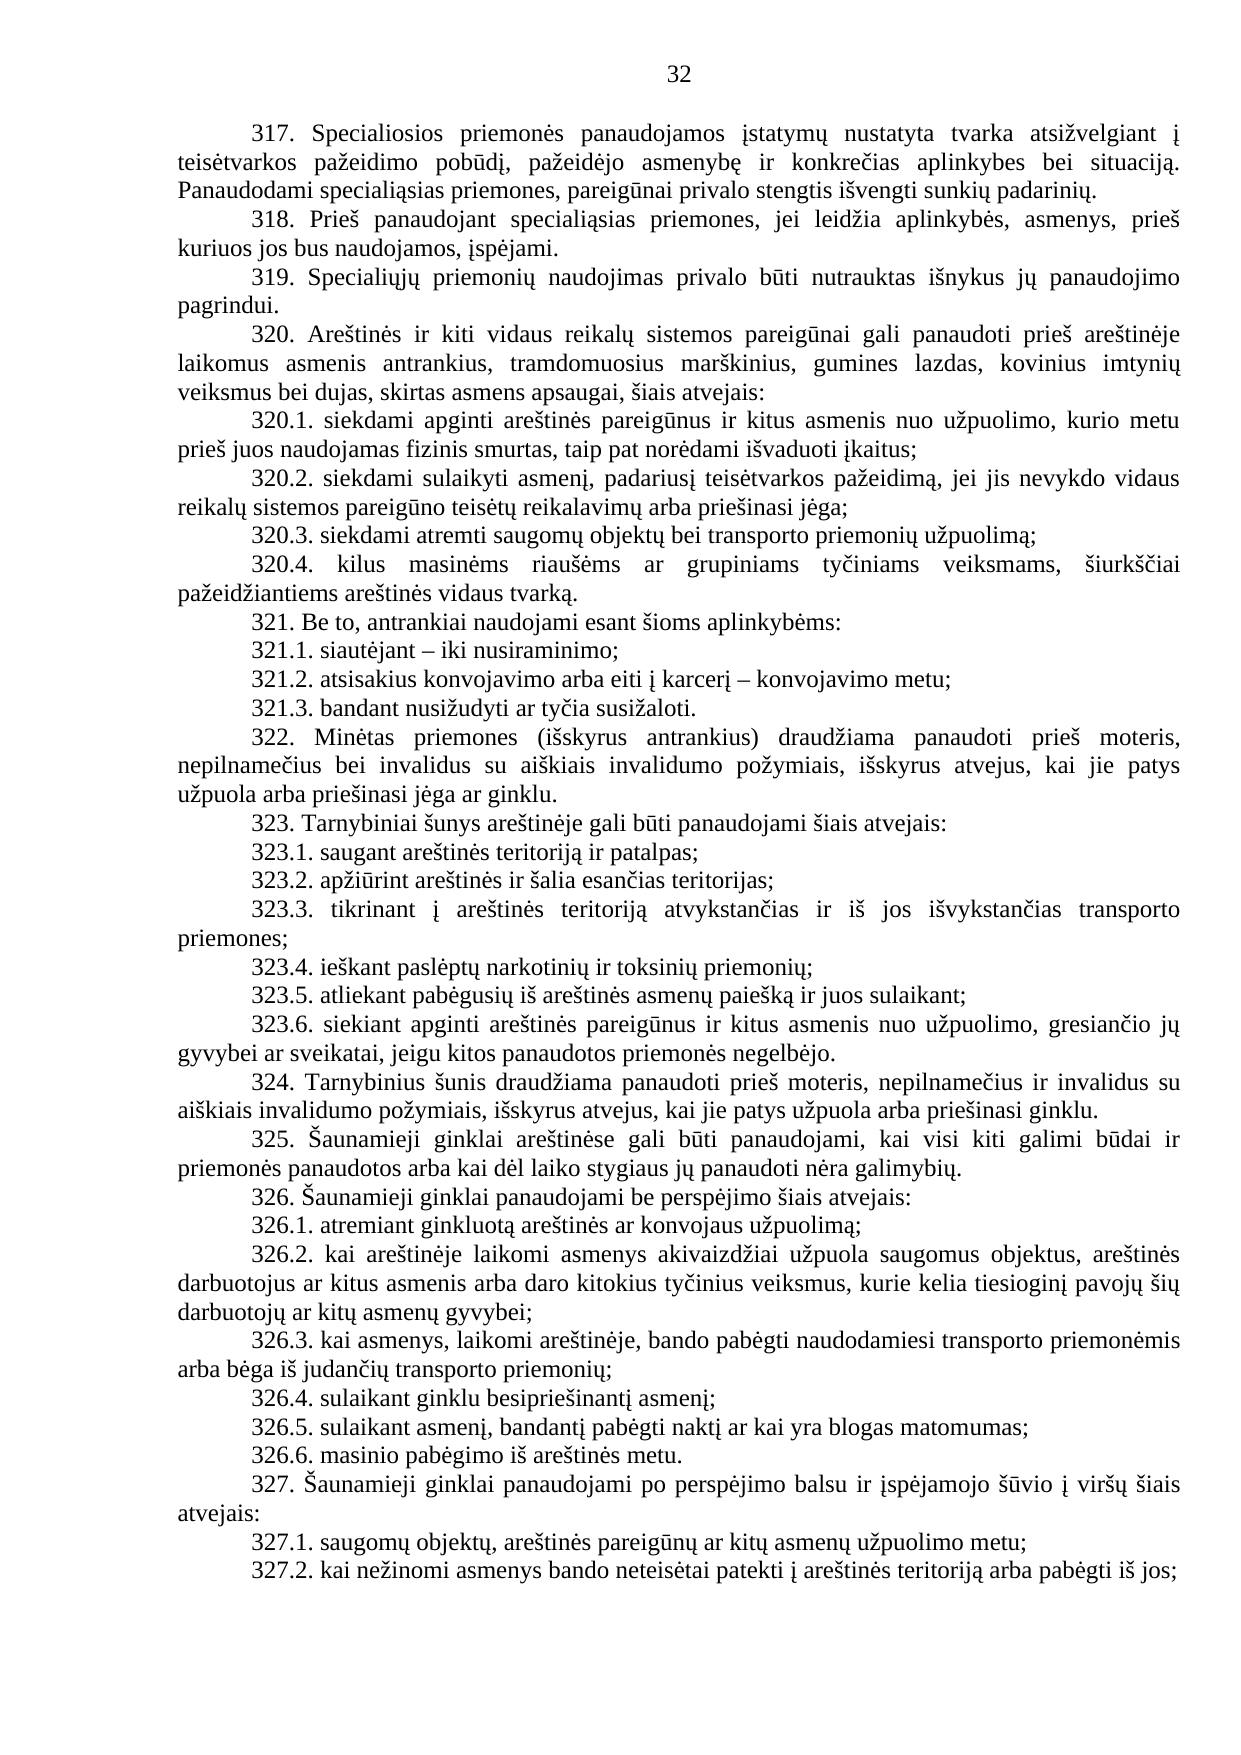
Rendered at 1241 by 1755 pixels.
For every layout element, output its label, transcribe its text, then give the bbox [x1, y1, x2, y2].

text 323.6. siekiant apginti areštinės pareigūnus ir kitus asmenis nuo užpuolimo, gresiančio jų gyvybei ar sveikatai, jeigu kitos panaudotos priemonės negelbėjo. [177, 1009, 1181, 1067]
text 326.1. atremiant ginkluotą areštinės ar konvojaus užpuolimą; [177, 1211, 1181, 1239]
text 320.4. kilus masinėms riaušėms ar grupiniams tyčiniams veiksmams, šiurkščiai pažeidžiantiems areštinės vidaus tvarką. [177, 549, 1181, 607]
text 320.2. siekdami sulaikyti asmenį, padariusį teisėtvarkos pažeidimą, jei jis nevykdo vidaus reikalų sistemos pareigūno teisėtų reikalavimų arba priešinasi jėga; [177, 463, 1181, 521]
text 323.2. apžiūrint areštinės ir šalia esančias teritorijas; [177, 866, 1181, 894]
text 326.4. sulaikant ginklu besipriešinantį asmenį; [177, 1383, 1181, 1412]
text 318. Prieš panaudojant specialiąsias priemones, jei leidžia aplinkybės, asmenys, prieš kuriuos jos bus naudojamos, įspėjami. [177, 204, 1181, 262]
text 327. Šaunamieji ginklai panaudojami po perspėjimo balsu ir įspėjamojo šūvio į viršų šiais atvejais: [177, 1469, 1181, 1527]
text 326.3. kai asmenys, laikomi areštinėje, bando pabėgti naudodamiesi transporto priemonėmis arba bėga iš judančių transporto priemonių; [177, 1326, 1181, 1383]
text 324. Tarnybinius šunis draudžiama panaudoti prieš moteris, nepilnamečius ir invalidus su aiškiais invalidumo požymiais, išskyrus atvejus, kai jie patys užpuola arba priešinasi ginklu. [177, 1067, 1181, 1124]
text 326.2. kai areštinėje laikomi asmenys akivaizdžiai užpuola saugomus objektus, areštinės darbuotojus ar kitus asmenis arba daro kitokius tyčinius veiksmus, kurie kelia tiesioginį pavojų šių darbuotojų ar kitų asmenų gyvybei; [177, 1239, 1181, 1326]
text 319. Specialiųjų priemonių naudojimas privalo būti nutrauktas išnykus jų panaudojimo pagrindui. [177, 262, 1181, 319]
text 321.1. siautėjant – iki nusiraminimo; [177, 636, 1181, 664]
text 327.2. kai nežinomi asmenys bando neteisėtai patekti į areštinės teritoriją arba pabėgti iš jos; [177, 1556, 1181, 1584]
text 320. Areštinės ir kiti vidaus reikalų sistemos pareigūnai gali panaudoti prieš areštinėje laikomus asmenis antrankius, tramdomuosius marškinius, gumines lazdas, kovinius imtynių veiksmus bei dujas, skirtas asmens apsaugai, šiais atvejais: [177, 319, 1181, 406]
text 323.1. saugant areštinės teritoriją ir patalpas; [177, 837, 1181, 866]
text 321.3. bandant nusižudyti ar tyčia susižaloti. [177, 693, 1181, 722]
text 323.5. atliekant pabėgusių iš areštinės asmenų paiešką ir juos sulaikant; [177, 981, 1181, 1009]
text 320.1. siekdami apginti areštinės pareigūnus ir kitus asmenis nuo užpuolimo, kurio metu prieš juos naudojamas fizinis smurtas, taip pat norėdami išvaduoti įkaitus; [177, 406, 1181, 463]
text 321.2. atsisakius konvojavimo arba eiti į karcerį – konvojavimo metu; [177, 664, 1181, 693]
text 323.3. tikrinant į areštinės teritoriją atvykstančias ir iš jos išvykstančias transporto priemones; [177, 894, 1181, 952]
text 321. Be to, antrankiai naudojami esant šioms aplinkybėms: [177, 607, 1181, 636]
text 320.3. siekdami atremti saugomų objektų bei transporto priemonių užpuolimą; [177, 521, 1181, 549]
text 317. Specialiosios priemonės panaudojamos įstatymų nustatyta tvarka atsižvelgiant į teisėtvarkos pažeidimo pobūdį, pažeidėjo asmenybę ir konkrečias aplinkybes bei situaciją. Panaudodami specialiąsias priemones, pareigūnai privalo stengtis išvengti sunkių padarinių. [177, 118, 1181, 204]
text 323.4. ieškant paslėptų narkotinių ir toksinių priemonių; [177, 952, 1181, 981]
text 326. Šaunamieji ginklai panaudojami be perspėjimo šiais atvejais: [177, 1182, 1181, 1211]
text 322. Minėtas priemones (išskyrus antrankius) draudžiama panaudoti prieš moteris, nepilnamečius bei invalidus su aiškiais invalidumo požymiais, išskyrus atvejus, kai jie patys užpuola arba priešinasi jėga ar ginklu. [177, 722, 1181, 808]
text 327.1. saugomų objektų, areštinės pareigūnų ar kitų asmenų užpuolimo metu; [177, 1527, 1181, 1556]
text 325. Šaunamieji ginklai areštinėse gali būti panaudojami, kai visi kiti galimi būdai ir priemonės panaudotos arba kai dėl laiko stygiaus jų panaudoti nėra galimybių. [177, 1124, 1181, 1182]
text 326.5. sulaikant asmenį, bandantį pabėgti naktį ar kai yra blogas matomumas; [177, 1412, 1181, 1441]
text 323. Tarnybiniai šunys areštinėje gali būti panaudojami šiais atvejais: [177, 808, 1181, 837]
text 326.6. masinio pabėgimo iš areštinės metu. [177, 1441, 1181, 1469]
